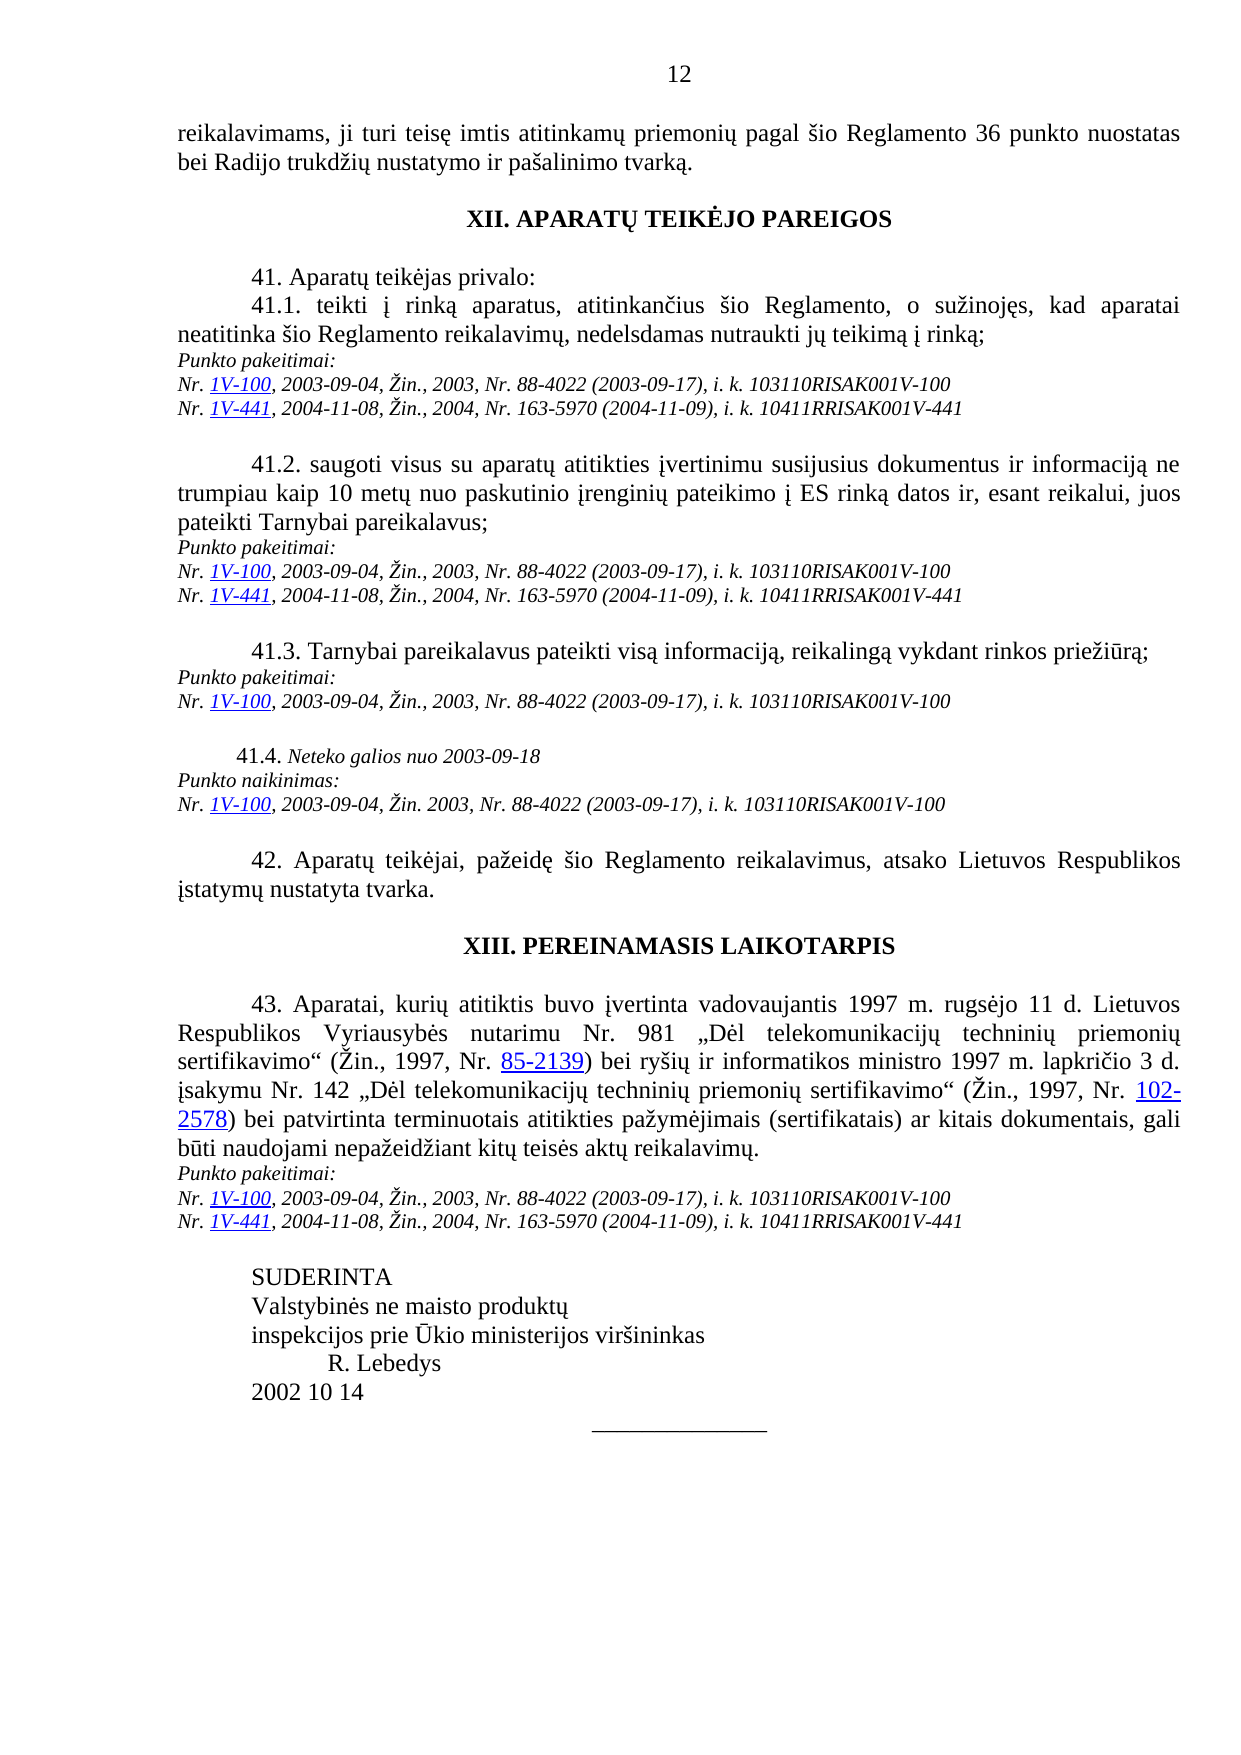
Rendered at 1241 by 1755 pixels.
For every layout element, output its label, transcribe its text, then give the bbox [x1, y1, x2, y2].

text ______________ [177, 1406, 1181, 1435]
text Punkto naikinimas: [177, 768, 1181, 792]
text reikalavimams, ji turi teisę imtis atitinkamų priemonių pagal šio Reglamento 36 punkto nuostatas bei Radijo trukdžių nustatymo ir pašalinimo tvarką. [177, 118, 1181, 176]
text 42. Aparatų teikėjai, pažeidę šio Reglamento reikalavimus, atsako Lietuvos Respublikos įstatymų nustatyta tvarka. [177, 845, 1181, 903]
text Nr. 1V-441, 2004-11-08, Žin., 2004, Nr. 163-5970 (2004-11-09), i. k. 10411RRISAK001V-441 [177, 1209, 1181, 1233]
text 41. Aparatų teikėjas privalo: [177, 262, 1181, 291]
text Punkto pakeitimai: [177, 348, 1181, 372]
text Punkto pakeitimai: [177, 1161, 1181, 1185]
text 41.2. saugoti visus su aparatų atitikties įvertinimu susijusius dokumentus ir informaciją ne trumpiau kaip 10 metų nuo paskutinio įrenginių pateikimo į ES rinką datos ir, esant reikalui, juos pateikti Tarnybai pareikalavus; [177, 449, 1181, 535]
text Nr. 1V-100, 2003-09-04, Žin., 2003, Nr. 88-4022 (2003-09-17), i. k. 103110RISAK001V-100 [177, 1185, 1181, 1209]
text Nr. 1V-441, 2004-11-08, Žin., 2004, Nr. 163-5970 (2004-11-09), i. k. 10411RRISAK001V-441 [177, 583, 1181, 607]
text XIII. PEREINAMASIS LAIKOTARPIS [177, 931, 1181, 960]
text R. Lebedys [177, 1348, 1181, 1377]
text 2002 10 14 [177, 1377, 1181, 1406]
text Nr. 1V-100, 2003-09-04, Žin. 2003, Nr. 88-4022 (2003-09-17), i. k. 103110RISAK001V-100 [177, 792, 1181, 816]
text 41.4. Neteko galios nuo 2003-09-18 [177, 742, 1181, 768]
text xii. aparatų teikėjo pareigos [177, 204, 1181, 233]
text SUDERINTA [177, 1262, 1181, 1291]
text Valstybinės ne maisto produktų [177, 1291, 1181, 1320]
text 41.1. teikti į rinką aparatus, atitinkančius šio Reglamento, o sužinojęs, kad aparatai neatitinka šio Reglamento reikalavimų, nedelsdamas nutraukti jų teikimą į rinką; [177, 291, 1181, 348]
text Punkto pakeitimai: [177, 665, 1181, 689]
text 43. Aparatai, kurių atitiktis buvo įvertinta vadovaujantis 1997 m. rugsėjo 11 d. Lietuvos Respublikos Vyriausybės nutarimu Nr. 981 „Dėl telekomunikacijų techninių priemonių sertifikavimo“ (Žin., 1997, Nr. 85-2139) bei ryšių ir informatikos ministro 1997 m. lapkričio 3 d. įsakymu Nr. 142 „Dėl telekomunikacijų techninių priemonių sertifikavimo“ (Žin., 1997, Nr. 102-2578) bei patvirtinta terminuotais atitikties pažymėjimais (sertifikatais) ar kitais dokumentais, gali būti naudojami nepažeidžiant kitų teisės aktų reikalavimų. [177, 989, 1181, 1161]
text Nr. 1V-100, 2003-09-04, Žin., 2003, Nr. 88-4022 (2003-09-17), i. k. 103110RISAK001V-100 [177, 689, 1181, 713]
text Nr. 1V-441, 2004-11-08, Žin., 2004, Nr. 163-5970 (2004-11-09), i. k. 10411RRISAK001V-441 [177, 396, 1181, 420]
text Nr. 1V-100, 2003-09-04, Žin., 2003, Nr. 88-4022 (2003-09-17), i. k. 103110RISAK001V-100 [177, 372, 1181, 396]
text Punkto pakeitimai: [177, 535, 1181, 559]
text Nr. 1V-100, 2003-09-04, Žin., 2003, Nr. 88-4022 (2003-09-17), i. k. 103110RISAK001V-100 [177, 559, 1181, 583]
text inspekcijos prie Ūkio ministerijos viršininkas [177, 1320, 1181, 1348]
text 41.3. Tarnybai pareikalavus pateikti visą informaciją, reikalingą vykdant rinkos priežiūrą; [177, 636, 1181, 665]
